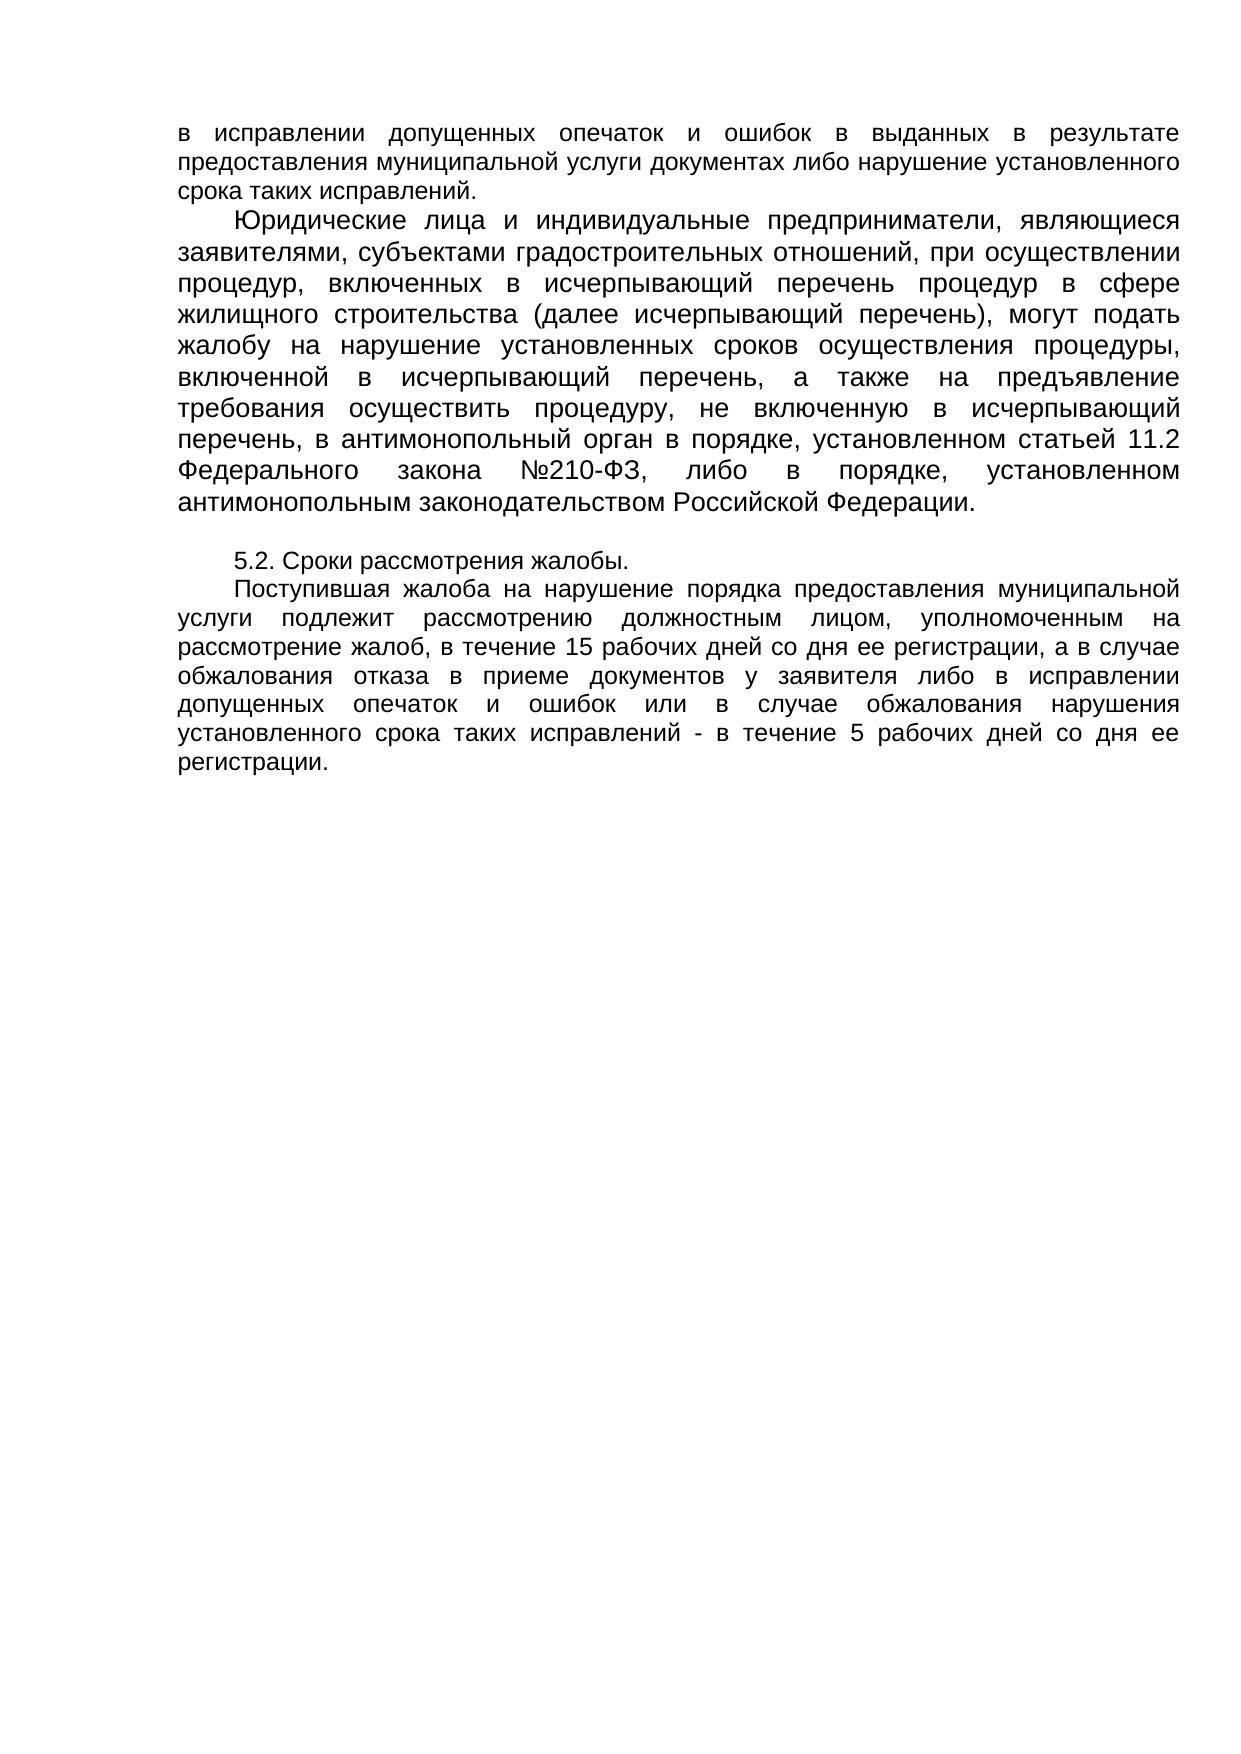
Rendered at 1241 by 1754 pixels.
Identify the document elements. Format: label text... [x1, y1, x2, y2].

text 5.2. Сроки рассмотрения жалобы. [177, 546, 1181, 574]
text в исправлении допущенных опечаток и ошибок в выданных в результате предоставления муниципальной услуги документах либо нарушение установленного срока таких исправлений. [177, 118, 1181, 204]
text Поступившая жалоба на нарушение порядка предоставления муниципальной услуги подлежит рассмотрению должностным лицом, уполномоченным на рассмотрение жалоб, в течение 15 рабочих дней со дня ее регистрации, а в случае обжалования отказа в приеме документов у заявителя либо в исправлении допущенных опечаток и ошибок или в случае обжалования нарушения установленного срока таких исправлений - в течение 5 рабочих дней со дня ее регистрации. [177, 574, 1181, 776]
text Юридические лица и индивидуальные предприниматели, являющиеся заявителями, субъектами градостроительных отношений, при осуществлении процедур, включенных в исчерпывающий перечень процедур в сфере жилищного строительства (далее исчерпывающий перечень), могут подать жалобу на нарушение установленных сроков осуществления процедуры, включенной в исчерпывающий перечень, а также на предъявление требования осуществить процедуру, не включенную в исчерпывающий перечень, в антимонопольный орган в порядке, установленном статьей 11.2 Федерального закона №210-ФЗ, либо в порядке, установленном антимонопольным законодательством Российской Федерации. [177, 204, 1181, 517]
